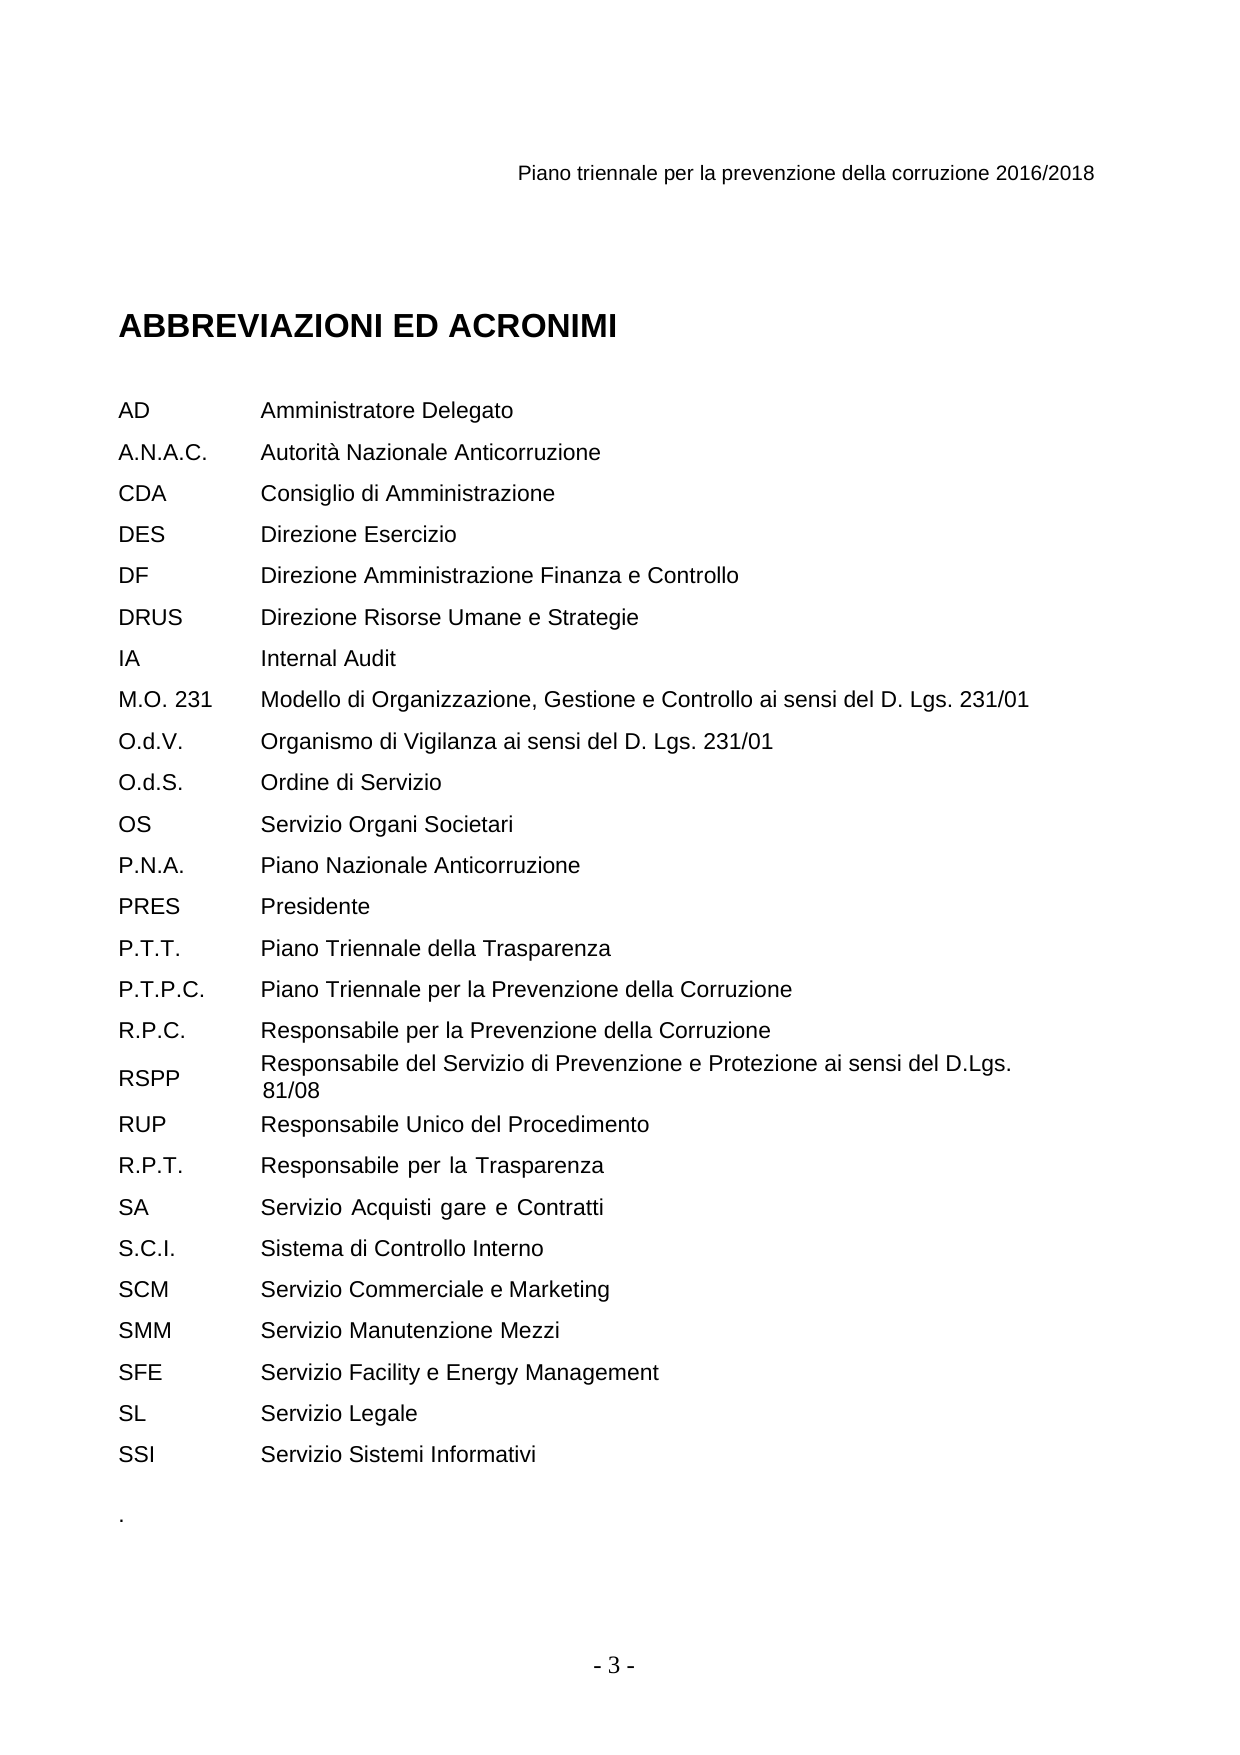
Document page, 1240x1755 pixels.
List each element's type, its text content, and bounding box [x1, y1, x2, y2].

text DF Direzione Amministrazione Finanza e Controllo [118, 562, 744, 589]
text P.T.P.C. Piano Triennale per la Prevenzione della Corruzione [118, 976, 797, 1002]
text P.N.A. Piano Nazionale Anticorruzione [118, 852, 586, 878]
text CDA Consiglio di Amministrazione [118, 480, 561, 506]
text RUP Responsabile Unico del Procedimento [118, 1111, 655, 1137]
text R.P.C. Responsabile per la Prevenzione della Corruzione [118, 1017, 775, 1043]
text SCM Servizio Commerciale e Marketing [118, 1276, 615, 1302]
text SFE Servizio Facility e Energy Management [118, 1358, 663, 1385]
text SMM Servizio Manutenzione Mezzi [118, 1317, 563, 1344]
text IA Internal Audit [118, 645, 401, 671]
text M.O. 231 Modello di Organizzazione, Gestione e Controllo ai sensi del D. Lgs. 231/01 [118, 686, 1034, 713]
text P.T.T. Piano Triennale della Trasparenza [118, 934, 616, 961]
text 81/08 [258, 1086, 323, 1104]
text . [118, 1501, 128, 1528]
text AD Amministratore Delegato [118, 397, 518, 423]
text RSPP Responsabile del Servizio di Prevenzione e Protezione ai sensi del D.Lgs. [118, 1051, 1018, 1086]
text R.P.T. Responsabile per la Trasparenza SA Servizio Acquisti gare e Contratti S.C.I. Sistema di Controllo Interno [118, 1152, 604, 1261]
text O.d.V. Organismo di Vigilanza ai sensi del D. Lgs. 231/01 [118, 728, 778, 754]
text SSI Servizio Sistemi Informativi [118, 1441, 541, 1468]
text PRES Presidente [118, 893, 376, 919]
text DRUS Direzione Risorse Umane e Strategie [118, 604, 644, 630]
text DES Direzione Esercizio [118, 521, 462, 547]
text ABBREVIAZIONI ED ACRONIMI [118, 306, 618, 344]
text OS Servizio Organi Societari [118, 811, 518, 837]
text SL Servizio Legale [118, 1400, 422, 1426]
text A.N.A.C. Autorità Nazionale Anticorruzione [118, 438, 606, 465]
text O.d.S. Ordine di Servizio [118, 769, 446, 795]
